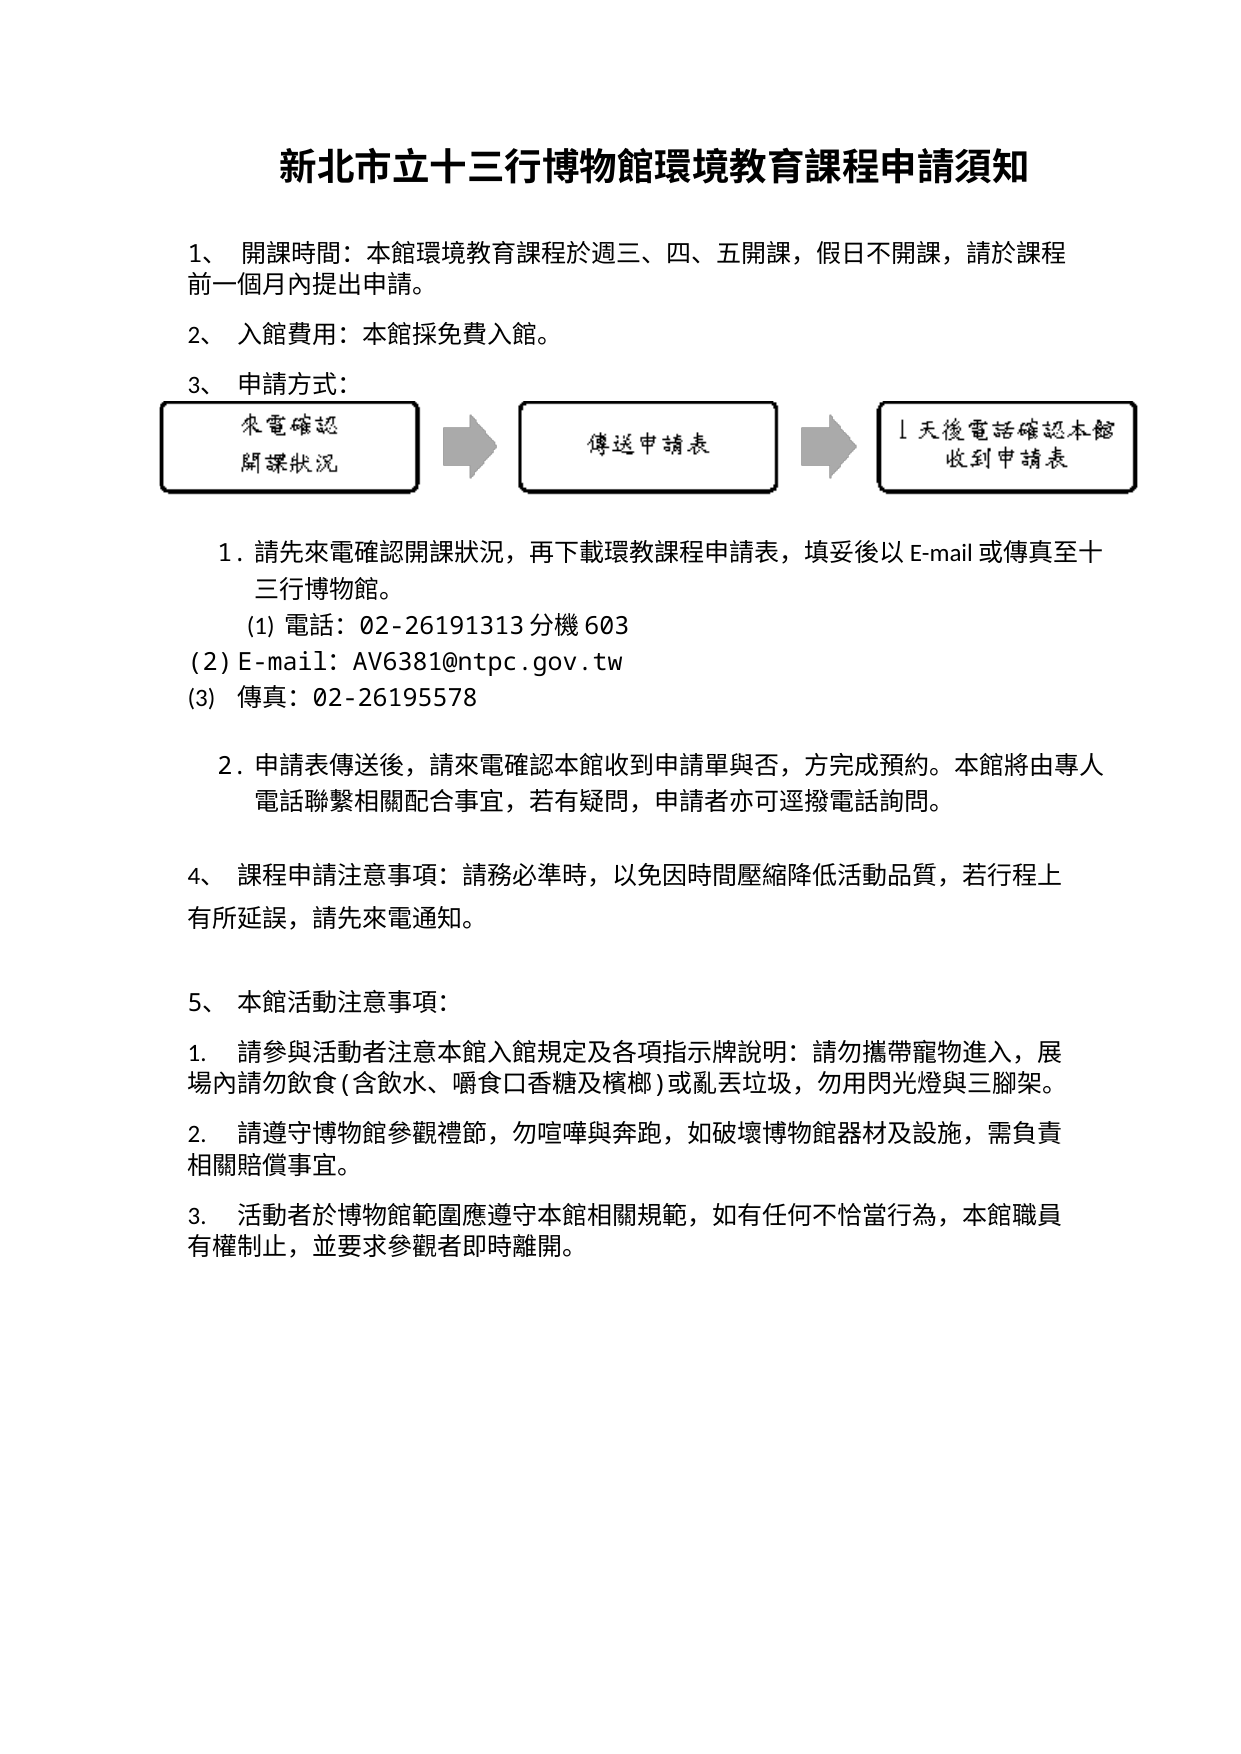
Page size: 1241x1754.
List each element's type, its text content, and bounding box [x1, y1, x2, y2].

list 請遵守博物館參觀禮節，勿喧嘩與奔跑，如破壞博物館器材及設施，需負責相關賠償事宜。 [187, 1118, 1072, 1180]
list 入館費用：本館採免費入館。 [187, 319, 1072, 350]
list 電話：02-26191313分機603 [247, 605, 1107, 642]
list 本館活動注意事項： [187, 987, 1072, 1018]
list 請參與活動者注意本館入館規定及各項指示牌說明：請勿攜帶寵物進入，展場內請勿飲食(含飲水、嚼食口香糖及檳榔)或亂丟垃圾，勿用閃光燈與三腳架。 [187, 1037, 1072, 1099]
list 申請表傳送後，請來電確認本館收到申請單與否，方完成預約。本館將由專人電話聯繫相關配合事宜，若有疑問，申請者亦可逕撥電話詢問。 [217, 745, 1107, 818]
picture [159, 401, 1138, 499]
list 申請方式： [187, 369, 1072, 400]
list 開課時間：本館環境教育課程於週三、四、五開課，假日不開課，請於課程前一個月內提出申請。 [187, 237, 1072, 300]
list 課程申請注意事項：請務必準時，以免因時間壓縮降低活動品質，若行程上有所延誤，請先來電通知。 [187, 849, 1072, 937]
list 活動者於博物館範圍應遵守本館相關規範，如有任何不恰當行為，本館職員有權制止，並要求參觀者即時離開。 [187, 1199, 1072, 1262]
list E-mail：AV6381@ntpc.gov.tw [187, 642, 1072, 678]
text 新北市立十三行博物館環境教育課程申請須知 [237, 150, 1072, 187]
list 傳真：02-26195578 [187, 678, 1072, 714]
list 請先來電確認開課狀況，再下載環教課程申請表，填妥後以E-mail或傳真至十三行博物館。 [217, 533, 1107, 605]
